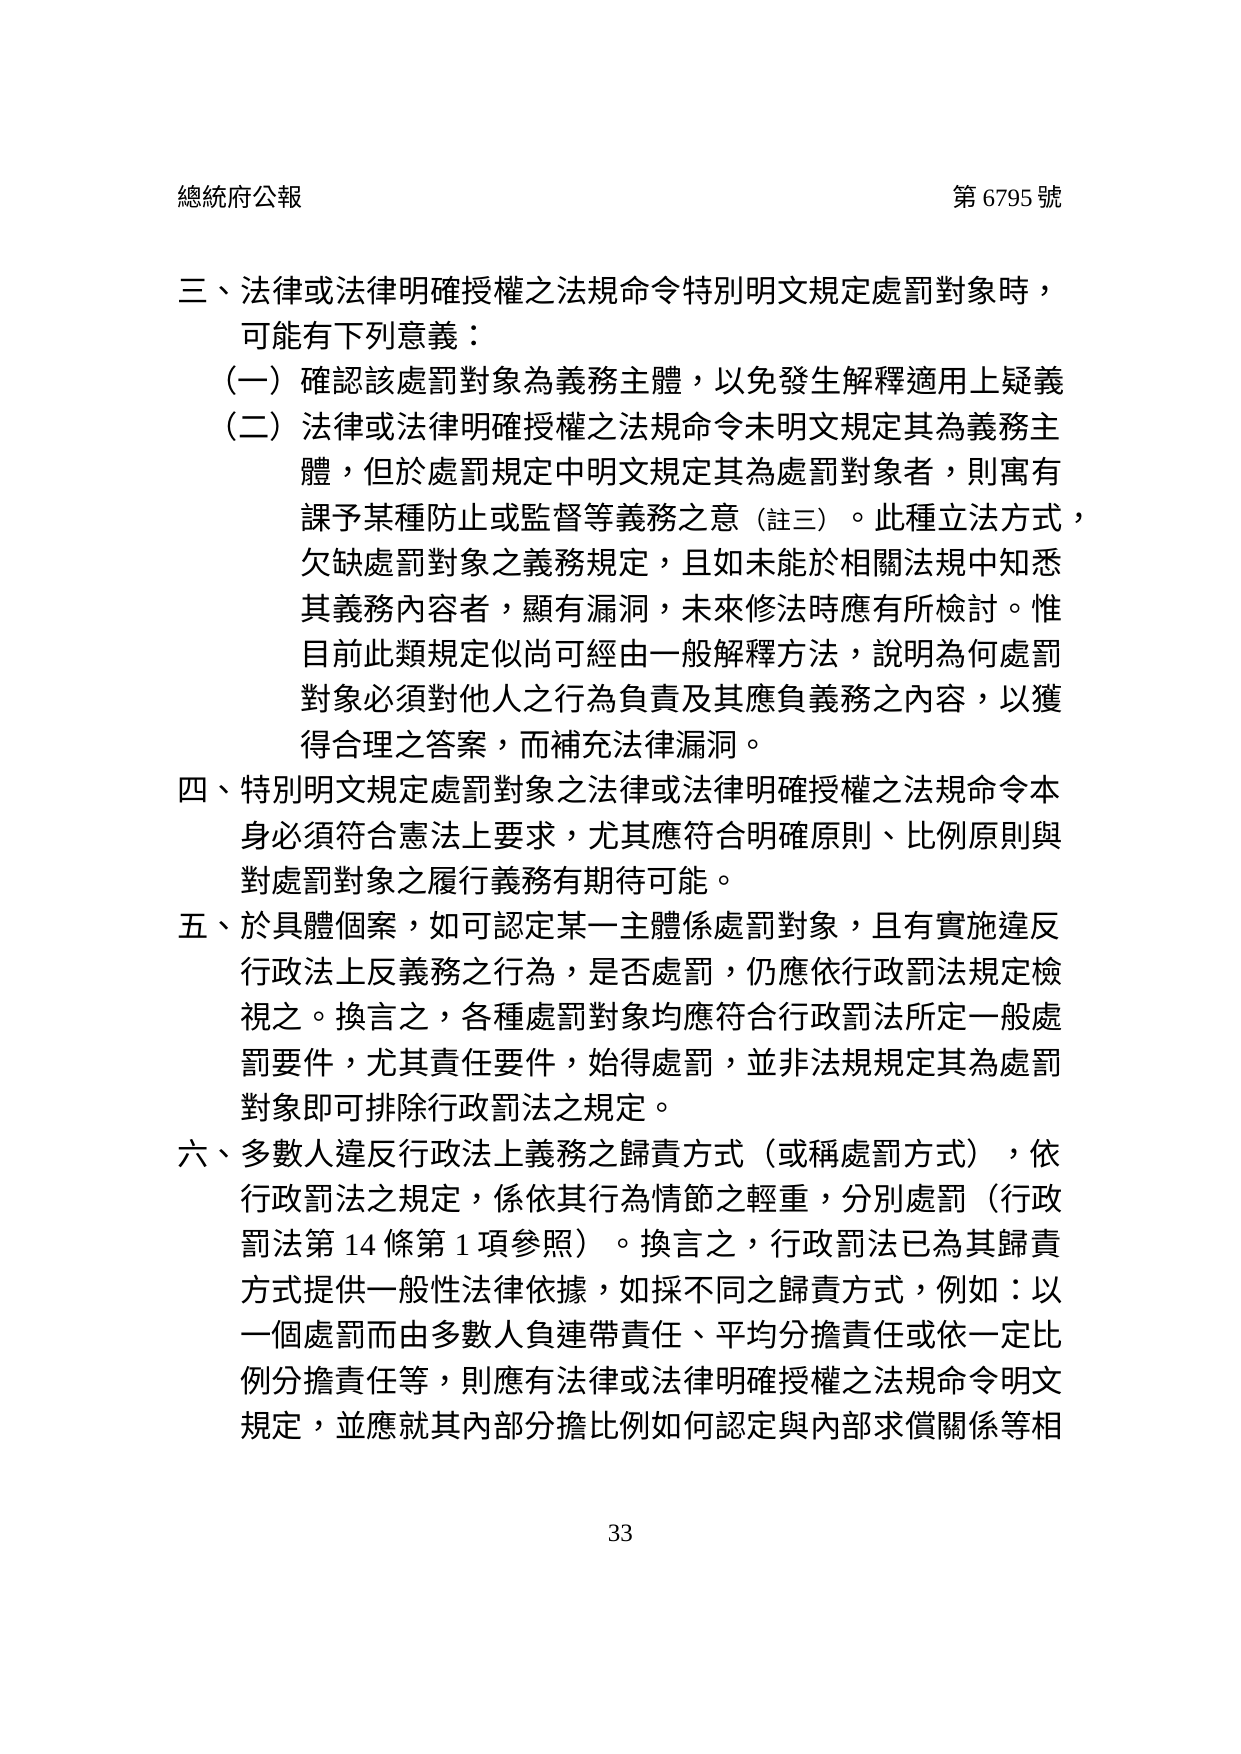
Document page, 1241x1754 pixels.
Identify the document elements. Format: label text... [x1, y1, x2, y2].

text （二）法律或法律明確授權之法規命令未明文規定其為義務主體，但於處罰規定中明文規定其為處罰對象者，則寓有課予某種防止或監督等義務之意（註三）。此種立法方式，欠缺處罰對象之義務規定，且如未能於相關法規中知悉其義務內容者，顯有漏洞，未來修法時應有所檢討。惟目前此類規定似尚可經由一般解釋方法，說明為何處罰對象必須對他人之行為負責及其應負義務之內容，以獲得合理之答案，而補充法律漏洞。 [206, 402, 1063, 765]
text 五、於具體個案，如可認定某一主體係處罰對象，且有實施違反行政法上反義務之行為，是否處罰，仍應依行政罰法規定檢視之。換言之，各種處罰對象均應符合行政罰法所定一般處罰要件，尤其責任要件，始得處罰，並非法規規定其為處罰對象即可排除行政罰法之規定。 [177, 902, 1063, 1129]
text 四、特別明文規定處罰對象之法律或法律明確授權之法規命令本身必須符合憲法上要求，尤其應符合明確原則、比例原則與對處罰對象之履行義務有期待可能。 [177, 765, 1063, 902]
text 六、多數人違反行政法上義務之歸責方式（或稱處罰方式），依行政罰法之規定，係依其行為情節之輕重，分別處罰（行政罰法第14條第1項參照）。換言之，行政罰法已為其歸責方式提供一般性法律依據，如採不同之歸責方式，例如：以一個處罰而由多數人負連帶責任、平均分擔責任或依一定比例分擔責任等，則應有法律或法律明確授權之法規命令明文規定，並應就其內部分擔比例如何認定與內部求償關係等相 [177, 1129, 1063, 1447]
text 三、法律或法律明確授權之法規命令特別明文規定處罰對象時，可能有下列意義： [177, 266, 1063, 357]
text （一）確認該處罰對象為義務主體，以免發生解釋適用上疑義。 [206, 357, 1063, 402]
